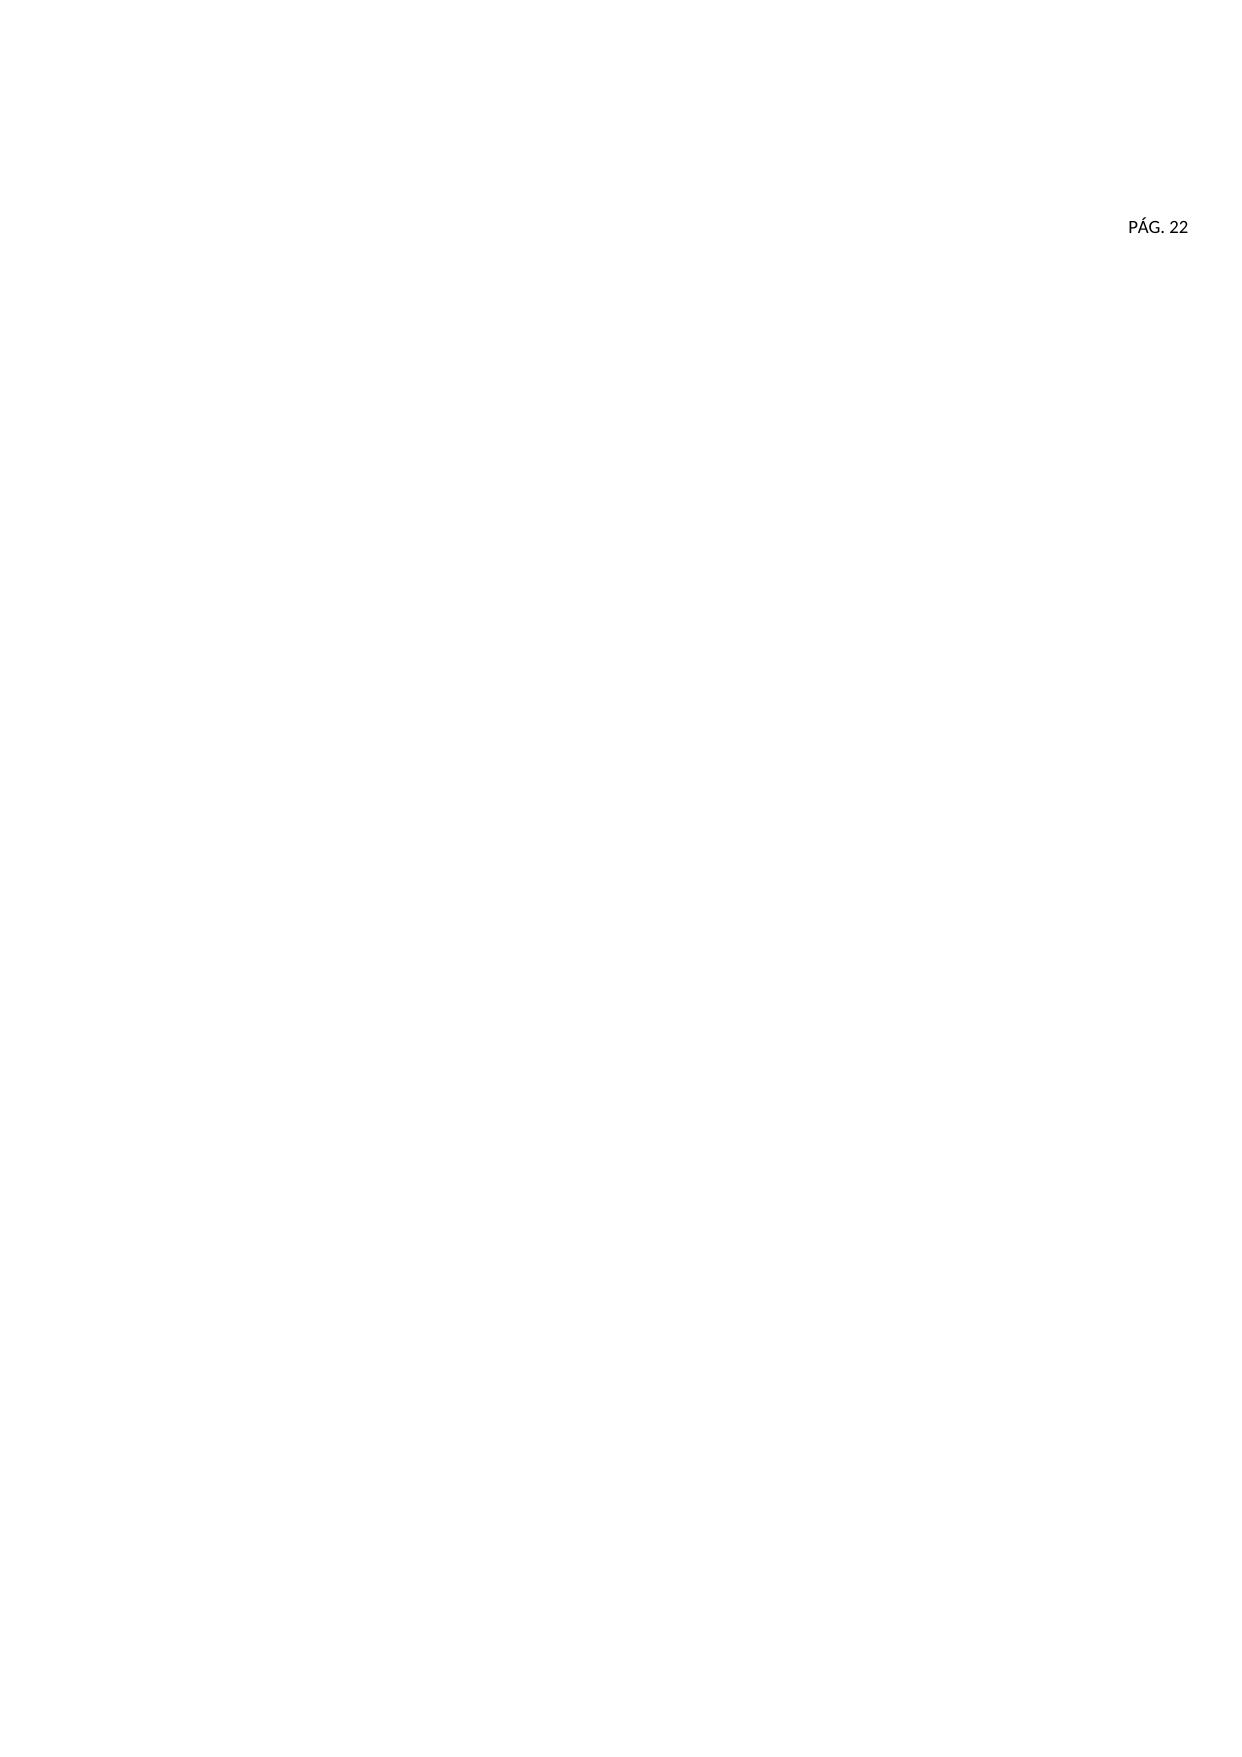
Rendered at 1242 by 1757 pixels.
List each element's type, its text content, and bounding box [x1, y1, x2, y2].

text PÁG. 22 [175, 215, 1188, 238]
